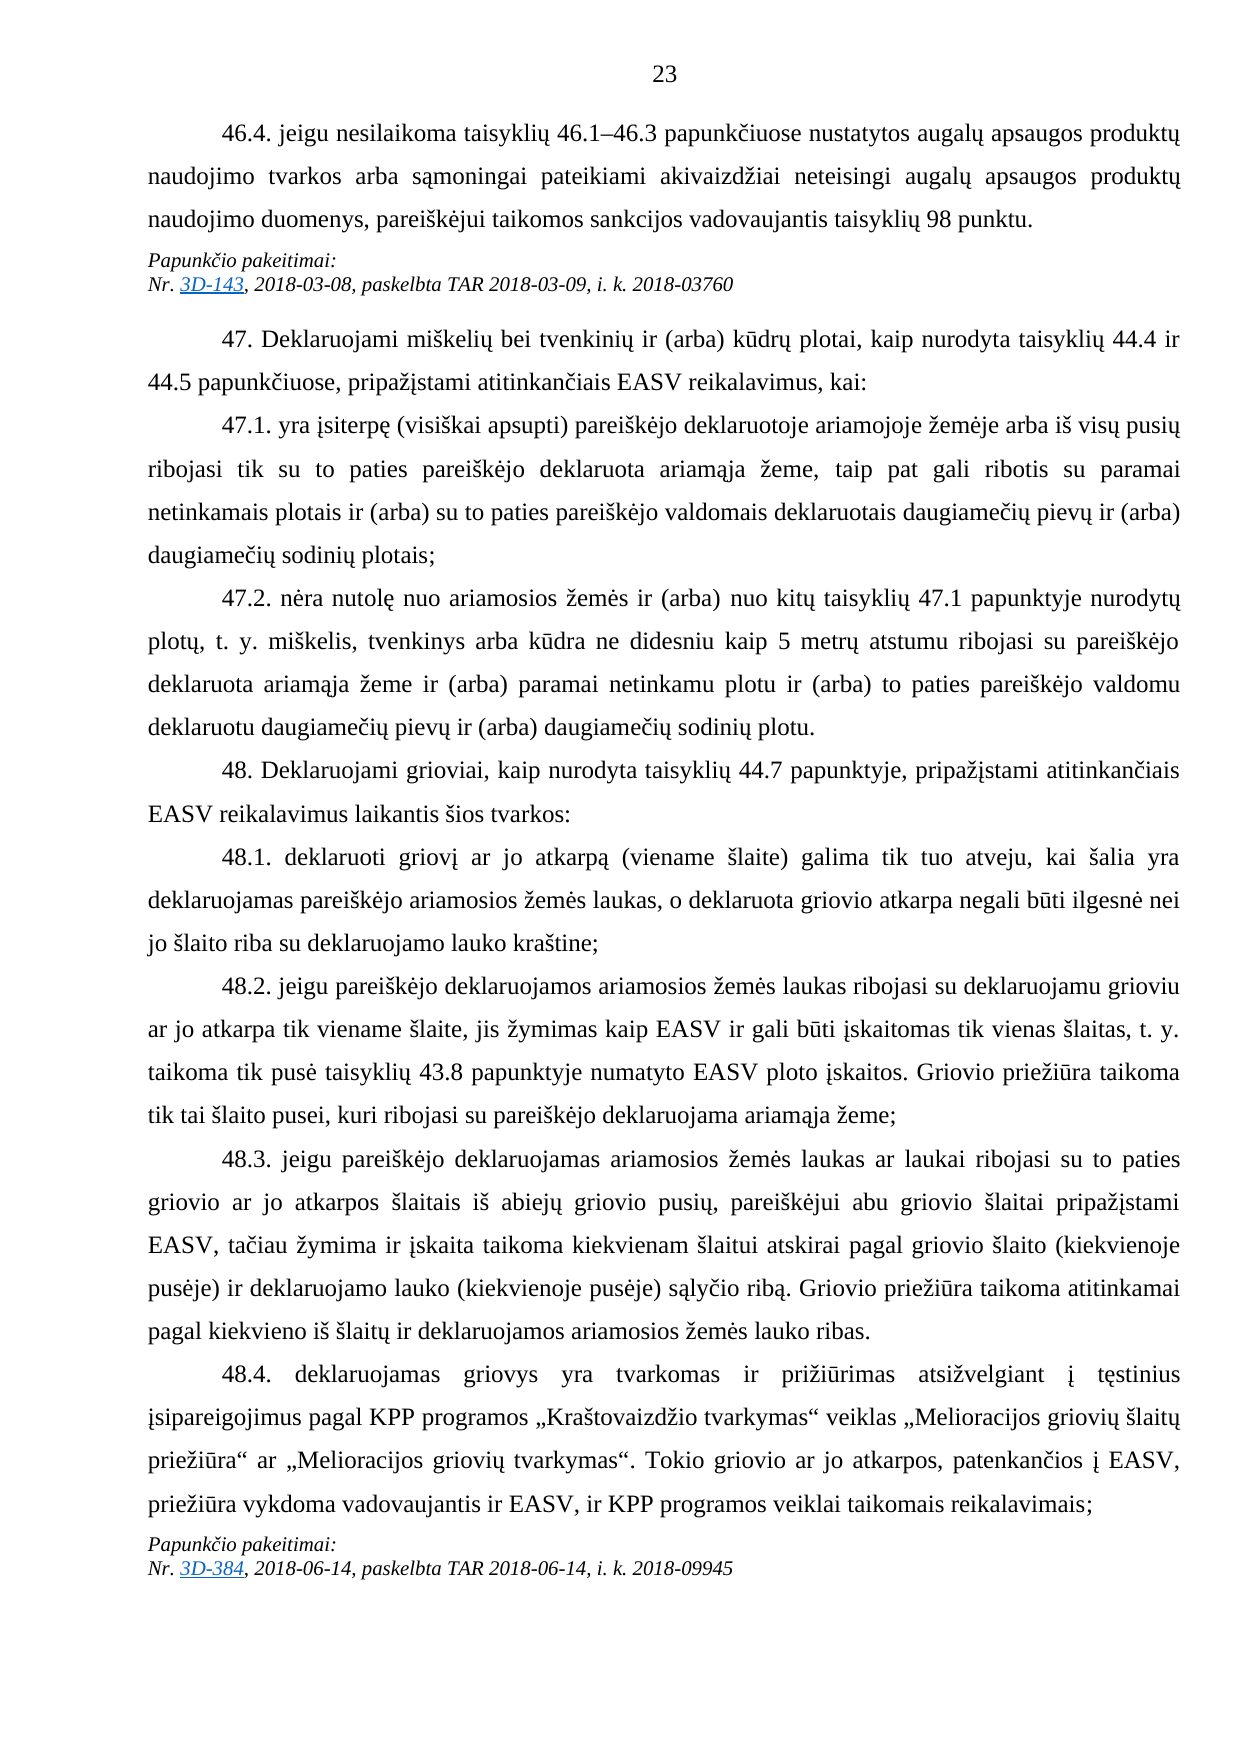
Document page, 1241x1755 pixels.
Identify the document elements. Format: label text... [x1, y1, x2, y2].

text 48.4. deklaruojamas griovys yra tvarkomas ir prižiūrimas atsižvelgiant į tęstinius įsipareigojimus pagal KPP programos „Kraštovaizdžio tvarkymas“ veiklas „Melioracijos griovių šlaitų priežiūra“ ar „Melioracijos griovių tvarkymas“. Tokio griovio ar jo atkarpos, patenkančios į EASV, priežiūra vykdoma vadovaujantis ir EASV, ir KPP programos veiklai taikomais reikalavimais; [148, 1359, 1181, 1517]
text Nr. 3D-143, 2018-03-08, paskelbta TAR 2018-03-09, i. k. 2018-03760 [148, 272, 1181, 296]
text Papunkčio pakeitimai: [148, 1532, 1181, 1556]
text Papunkčio pakeitimai: [148, 247, 1181, 272]
text Nr. 3D-384, 2018-06-14, paskelbta TAR 2018-06-14, i. k. 2018-09945 [148, 1556, 1181, 1580]
text 46.4. jeigu nesilaikoma taisyklių 46.1–46.3 papunkčiuose nustatytos augalų apsaugos produktų naudojimo tvarkos arba sąmoningai pateikiami akivaizdžiai neteisingi augalų apsaugos produktų naudojimo duomenys, pareiškėjui taikomos sankcijos vadovaujantis taisyklių 98 punktu. [148, 118, 1181, 233]
text 48.1. deklaruoti griovį ar jo atkarpą (viename šlaite) galima tik tuo atveju, kai šalia yra deklaruojamas pareiškėjo ariamosios žemės laukas, o deklaruota griovio atkarpa negali būti ilgesnė nei jo šlaito riba su deklaruojamo lauko kraštine; [148, 842, 1181, 957]
text 47.1. yra įsiterpę (visiškai apsupti) pareiškėjo deklaruotoje ariamojoje žemėje arba iš visų pusių ribojasi tik su to paties pareiškėjo deklaruota ariamąja žeme, taip pat gali ribotis su paramai netinkamais plotais ir (arba) su to paties pareiškėjo valdomais deklaruotais daugiamečių pievų ir (arba) daugiamečių sodinių plotais; [148, 411, 1181, 569]
text 47.2. nėra nutolę nuo ariamosios žemės ir (arba) nuo kitų taisyklių 47.1 papunktyje nurodytų plotų, t. y. miškelis, tvenkinys arba kūdra ne didesniu kaip 5 metrų atstumu ribojasi su pareiškėjo deklaruota ariamąja žeme ir (arba) paramai netinkamu plotu ir (arba) to paties pareiškėjo valdomu deklaruotu daugiamečių pievų ir (arba) daugiamečių sodinių plotu. [148, 583, 1181, 741]
text 48. Deklaruojami grioviai, kaip nurodyta taisyklių 44.7 papunktyje, pripažįstami atitinkančiais EASV reikalavimus laikantis šios tvarkos: [148, 756, 1181, 827]
text 47. Deklaruojami miškelių bei tvenkinių ir (arba) kūdrų plotai, kaip nurodyta taisyklių 44.4 ir 44.5 papunkčiuose, pripažįstami atitinkančiais EASV reikalavimus, kai: [148, 324, 1181, 396]
text 48.2. jeigu pareiškėjo deklaruojamos ariamosios žemės laukas ribojasi su deklaruojamu grioviu ar jo atkarpa tik viename šlaite, jis žymimas kaip EASV ir gali būti įskaitomas tik vienas šlaitas, t. y. taikoma tik pusė taisyklių 43.8 papunktyje numatyto EASV ploto įskaitos. Griovio priežiūra taikoma tik tai šlaito pusei, kuri ribojasi su pareiškėjo deklaruojama ariamąja žeme; [148, 971, 1181, 1129]
text 48.3. jeigu pareiškėjo deklaruojamas ariamosios žemės laukas ar laukai ribojasi su to paties griovio ar jo atkarpos šlaitais iš abiejų griovio pusių, pareiškėjui abu griovio šlaitai pripažįstami EASV, tačiau žymima ir įskaita taikoma kiekvienam šlaitui atskirai pagal griovio šlaito (kiekvienoje pusėje) ir deklaruojamo lauko (kiekvienoje pusėje) sąlyčio ribą. Griovio priežiūra taikoma atitinkamai pagal kiekvieno iš šlaitų ir deklaruojamos ariamosios žemės lauko ribas. [148, 1144, 1181, 1345]
